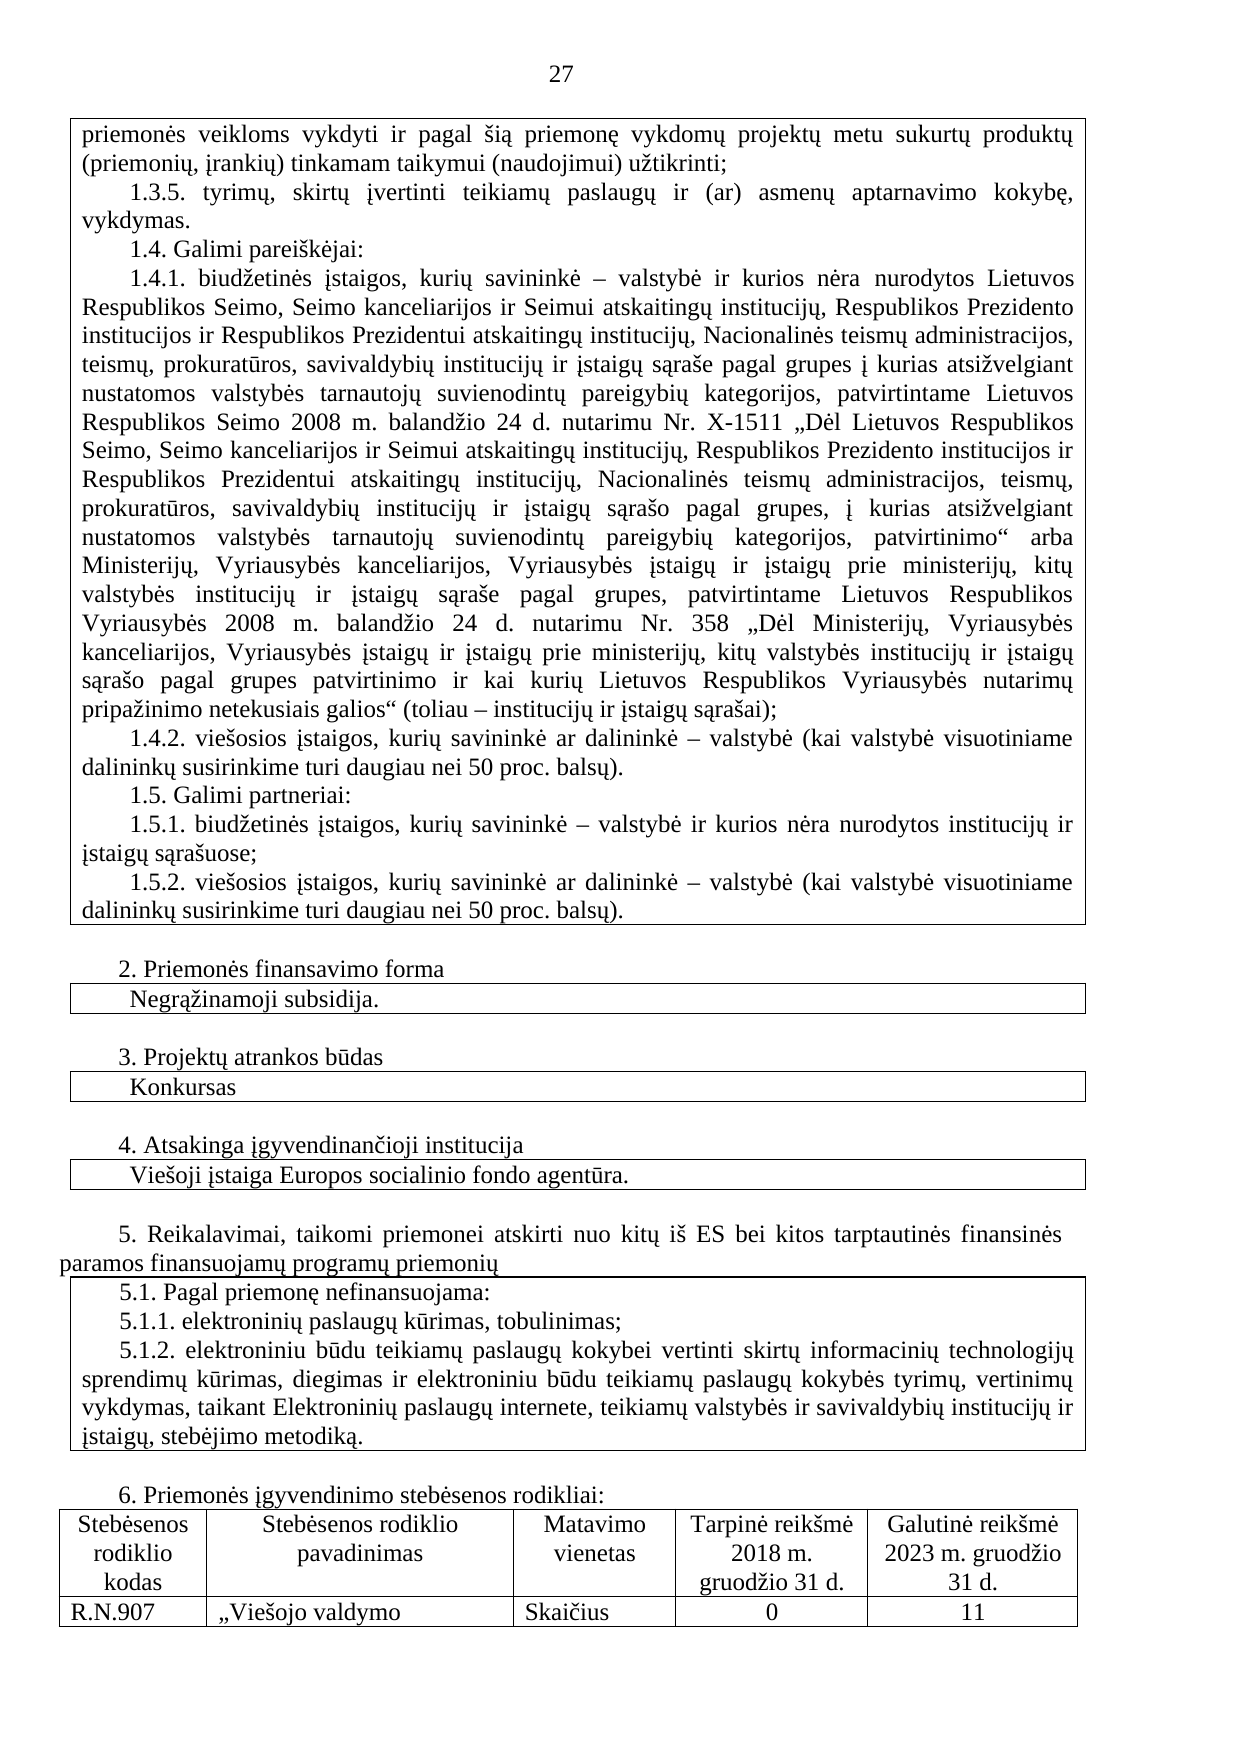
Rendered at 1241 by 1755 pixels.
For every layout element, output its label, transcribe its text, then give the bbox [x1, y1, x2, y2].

table_cell „Viešojo valdymo [207, 1597, 513, 1626]
table_cell 0 [676, 1597, 867, 1626]
table_header Negrąžinamoji subsidija. [71, 984, 1085, 1012]
table_cell R.N.907 [60, 1597, 206, 1626]
table_header Tarpinė reikšmė 2018 m. gruodžio 31 d. [676, 1510, 867, 1596]
table_header Galutinė reikšmė 2023 m. gruodžio 31 d. [868, 1510, 1077, 1596]
table_header Stebėsenos rodiklio pavadinimas [207, 1510, 513, 1596]
text 2. Priemonės finansavimo forma [59, 954, 1063, 983]
text 4. Atsakinga įgyvendinančioji institucija [59, 1131, 1063, 1159]
table_header Viešoji įstaiga Europos socialinio fondo agentūra. [71, 1160, 1085, 1189]
text 6. Priemonės įgyvendinimo stebėsenos rodikliai: [59, 1480, 1063, 1508]
table_header Matavimo vienetas [514, 1510, 675, 1596]
text 5. Reikalavimai, taikomi priemonei atskirti nuo kitų iš ES bei kitos tarptautinės finansinės paramos finansuojamų programų priemonių [59, 1219, 1063, 1276]
table_header priemonės veikloms vykdyti ir pagal šią priemonę vykdomų projektų metu sukurtų produktų (priemonių, įrankių) tinkamam taikymui (naudojimui) užtikrinti; 1.3.5. tyrimų, skirtų įvertinti teikiamų paslaugų ir (ar) asmenų aptarnavimo kokybę, vykdymas. 1.4. Galimi pareiškėjai: 1.4.1. biudžetinės įstaigos, kurių savininkė – valstybė ir kurios nėra nurodytos Lietuvos Respublikos Seimo, Seimo kanceliarijos ir Seimui atskaitingų institucijų, Respublikos Prezidento institucijos ir Respublikos Prezidentui atskaitingų institucijų, Nacionalinės teismų administracijos, teismų, prokuratūros, savivaldybių institucijų ir įstaigų sąraše pagal grupes į kurias atsižvelgiant nustatomos valstybės tarnautojų suvienodintų pareigybių kategorijos, patvirtintame Lietuvos Respublikos Seimo 2008 m. balandžio 24 d. nutarimu Nr. X-1511 „Dėl Lietuvos Respublikos Seimo, Seimo kanceliarijos ir Seimui atskaitingų institucijų, Respublikos Prezidento institucijos ir Respublikos Prezidentui atskaitingų institucijų, Nacionalinės teismų administracijos, teismų, prokuratūros, savivaldybių institucijų ir įstaigų sąrašo pagal grupes, į kurias atsižvelgiant nustatomos valstybės tarnautojų suvienodintų pareigybių kategorijos, patvirtinimo“ arba Ministerijų, Vyriausybės kanceliarijos, Vyriausybės įstaigų ir įstaigų prie ministerijų, kitų valstybės institucijų ir įstaigų sąraše pagal grupes, patvirtintame Lietuvos Respublikos Vyriausybės 2008 m. balandžio 24 d. nutarimu Nr. 358 „Dėl Ministerijų, Vyriausybės kanceliarijos, Vyriausybės įstaigų ir įstaigų prie ministerijų, kitų valstybės institucijų ir įstaigų sąrašo pagal grupes patvirtinimo ir kai kurių Lietuvos Respublikos Vyriausybės nutarimų pripažinimo netekusiais galios“ (toliau – institucijų ir įstaigų sąrašai); 1.4.2. viešosios įstaigos, kurių savininkė ar dalininkė – valstybė (kai valstybė visuotiniame dalininkų susirinkime turi daugiau nei 50 proc. balsų). 1.5. Galimi partneriai: 1.5.1. biudžetinės įstaigos, kurių savininkė – valstybė ir kurios nėra nurodytos institucijų ir įstaigų sąrašuose; 1.5.2. viešosios įstaigos, kurių savininkė ar dalininkė – valstybė (kai valstybė visuotiniame dalininkų susirinkime turi daugiau nei 50 proc. balsų). [71, 119, 1085, 924]
text 3. Projektų atrankos būdas [59, 1042, 1063, 1071]
table_cell Skaičius [514, 1597, 675, 1626]
table_header 5.1. Pagal priemonę nefinansuojama: 5.1.1. elektroninių paslaugų kūrimas, tobulinimas; 5.1.2. elektroniniu būdu teikiamų paslaugų kokybei vertinti skirtų informacinių technologijų sprendimų kūrimas, diegimas ir elektroniniu būdu teikiamų paslaugų kokybės tyrimų, vertinimų vykdymas, taikant Elektroninių paslaugų internete, teikiamų valstybės ir savivaldybių institucijų ir įstaigų, stebėjimo metodiką. [71, 1278, 1085, 1450]
table_header Konkursas [71, 1072, 1085, 1101]
table_header Stebėsenos rodiklio kodas [60, 1510, 206, 1596]
table_cell 11 [868, 1597, 1077, 1626]
